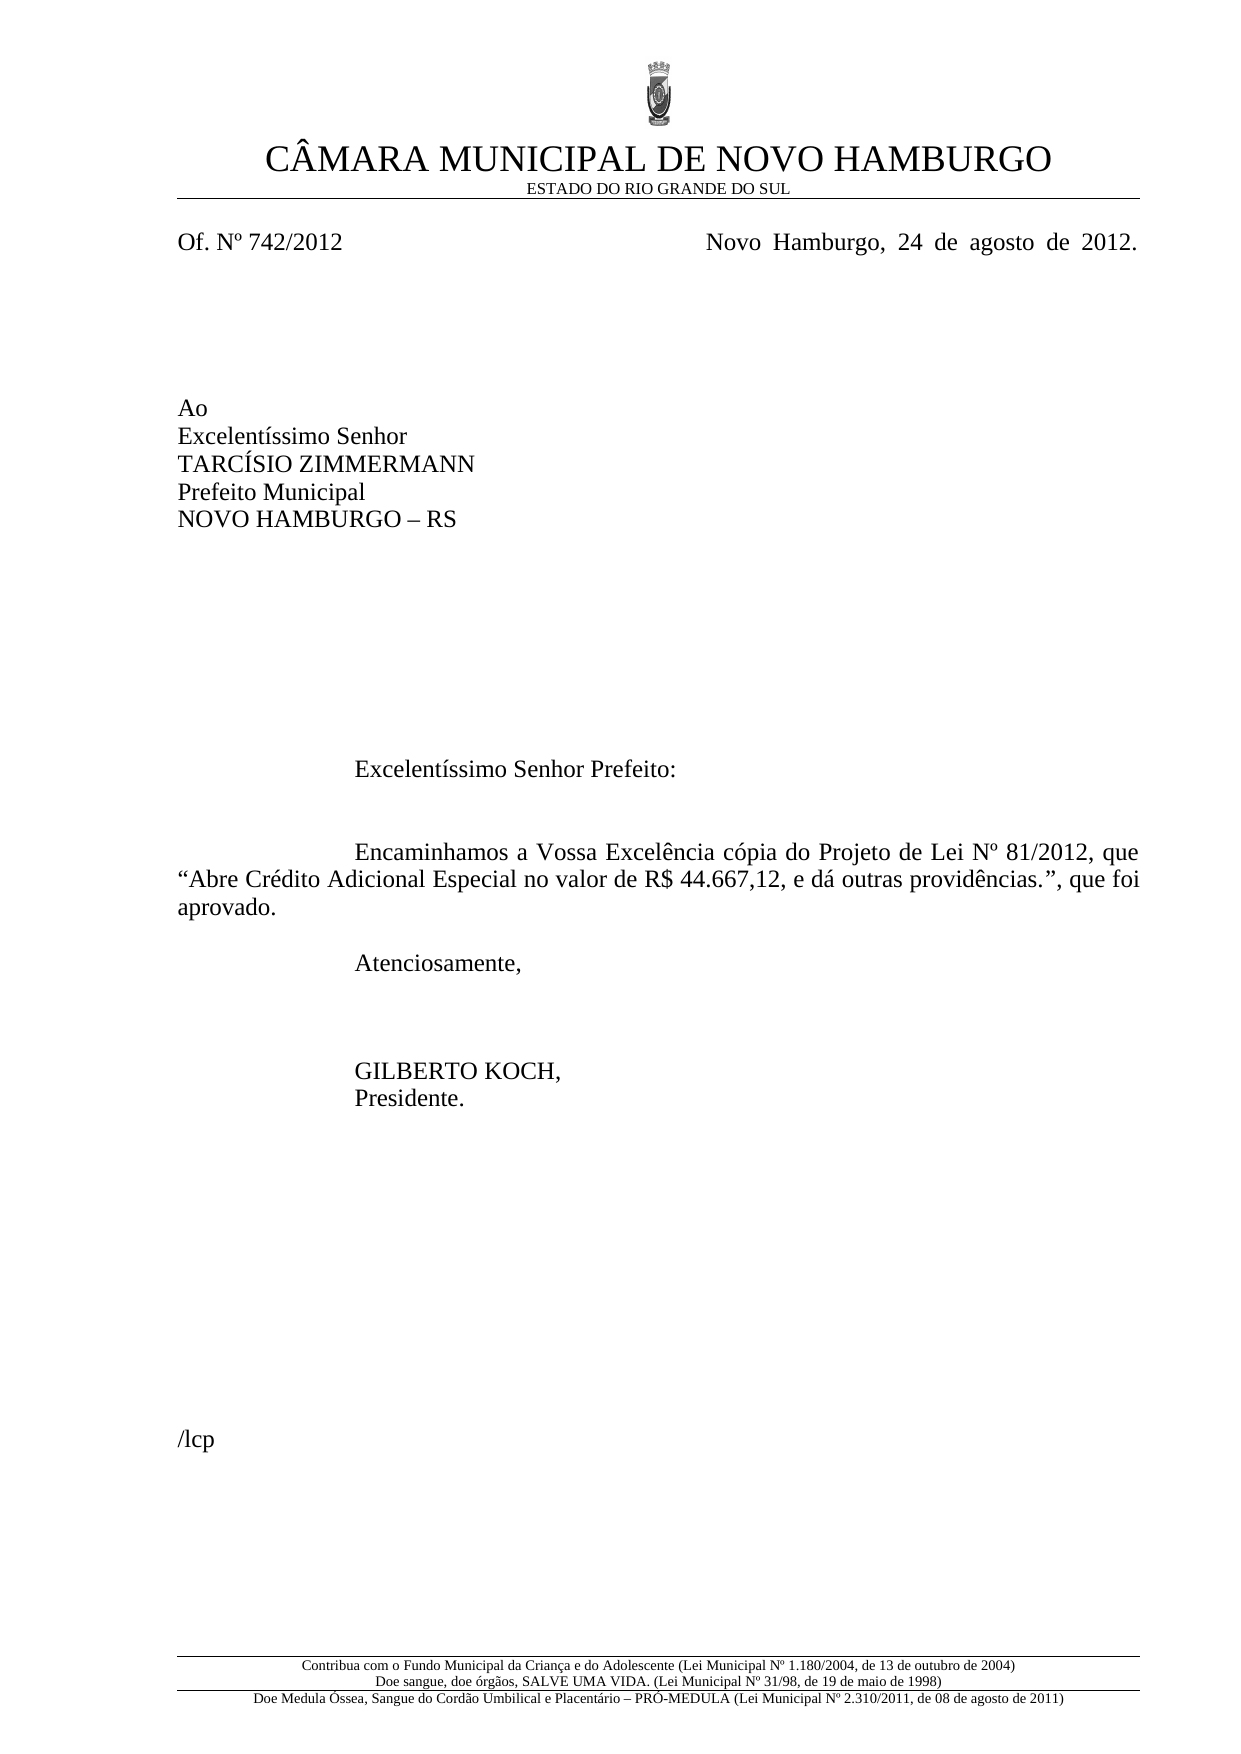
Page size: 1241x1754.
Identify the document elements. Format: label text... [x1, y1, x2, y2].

text Excelentíssimo Senhor [177, 422, 1140, 450]
text Excelentíssimo Senhor Prefeito: [177, 755, 1140, 782]
text Atenciosamente, [177, 949, 1140, 976]
text Presidente. [177, 1084, 1140, 1112]
text Encaminhamos a Vossa Excelência cópia do Projeto de Lei Nº 81/2012, que “Abre Crédito Adicional Especial no valor de R$ 44.667,12, e dá outras providências.”, que foi aprovado. [177, 838, 1140, 921]
text NOVO HAMBURGO – RS [177, 505, 1140, 533]
subtitle Of. Nº 742/2012 Novo Hamburgo, 24 de agosto de 2012. [177, 228, 1140, 284]
text Ao [177, 394, 1140, 422]
text /lcp [177, 1426, 1140, 1453]
subtitle TARCÍSIO ZIMMERMANN [177, 450, 1140, 478]
text GILBERTO KOCH, [177, 1057, 1140, 1084]
text Prefeito Municipal [177, 478, 1140, 505]
